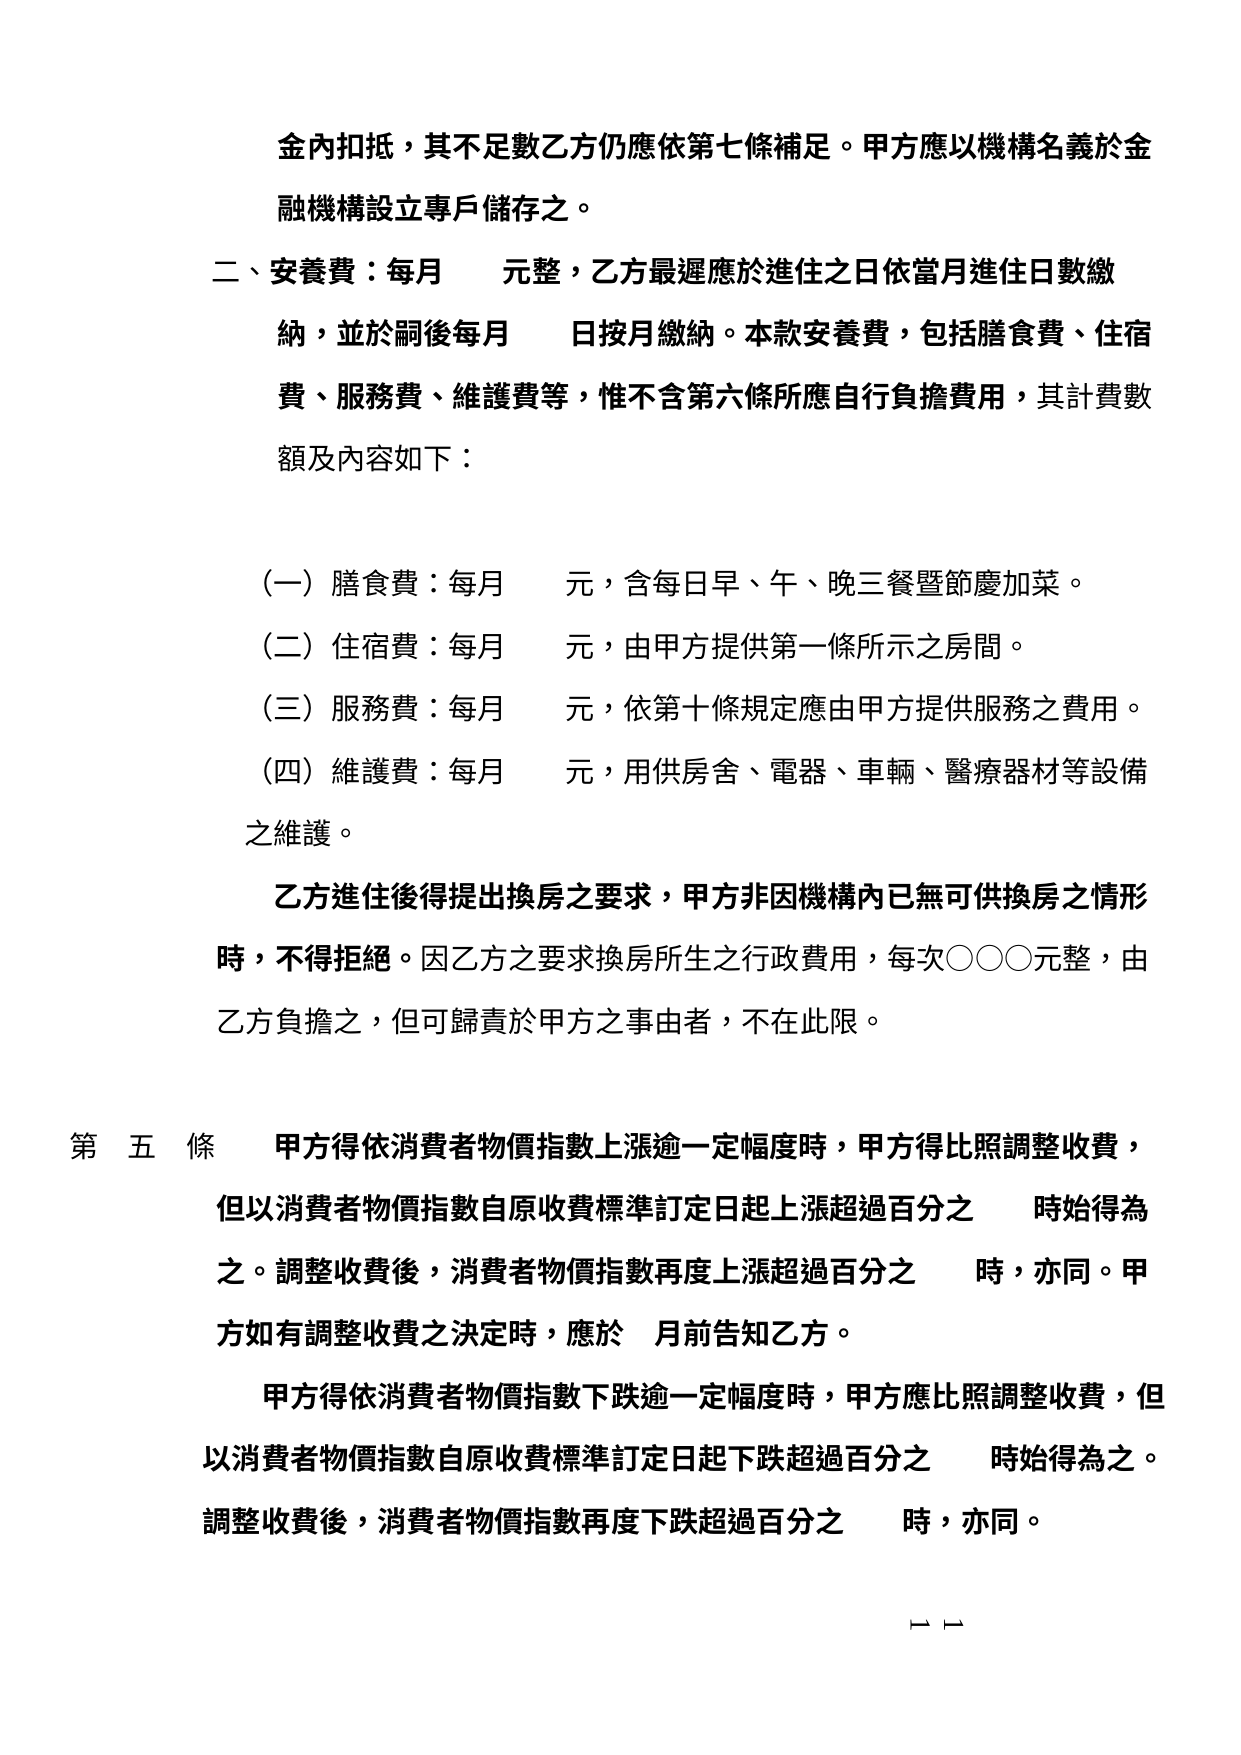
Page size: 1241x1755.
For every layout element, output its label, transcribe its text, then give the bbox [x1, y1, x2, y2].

table_header 金內扣抵，其不足數乙方仍應依第七條補足。甲方應以機構名義於金融機構設立專戶儲存之。 二、安養費：每月 元整，乙方最遲應於進住之日依當月進住日數繳納，並於嗣後每月 日按月繳納。本款安養費，包括膳食費、住宿費、服務費、維護費等，惟不含第六條所應自行負擔費用，其計費數額及內容如下： （一）膳食費：每月 元，含每日早、午、晚三餐暨節慶加菜。 （二）住宿費：每月 元，由甲方提供第一條所示之房間。 （三）服務費：每月 元，依第十條規定應由甲方提供服務之費用。 （四）維護費：每月 元，用供房舍、電器、車輛、醫療器材等設備之維護。 乙方進住後得提出換房之要求，甲方非因機構內已無可供換房之情形時，不得拒絕。因乙方之要求換房所生之行政費用，每次○○○元整，由乙方負擔之，但可歸責於甲方之事由者，不在此限。 第 五 條 甲方得依消費者物價指數上漲逾一定幅度時，甲方得比照調整收費，但以消費者物價指數自原收費標準訂定日起上漲超過百分之 時始得為之。調整收費後，消費者物價指數再度上漲超過百分之 時，亦同。甲方如有調整收費之決定時，應於 月前告知乙方。 甲方得依消費者物價指數下跌逾一定幅度時，甲方應比照調整收費，但以消費者物價指數自原收費標準訂定日起下跌超過百分之 時始得為之。調整收費後，消費者物價指數再度下跌超過百分之 時，亦同。 [66, 103, 1175, 1603]
